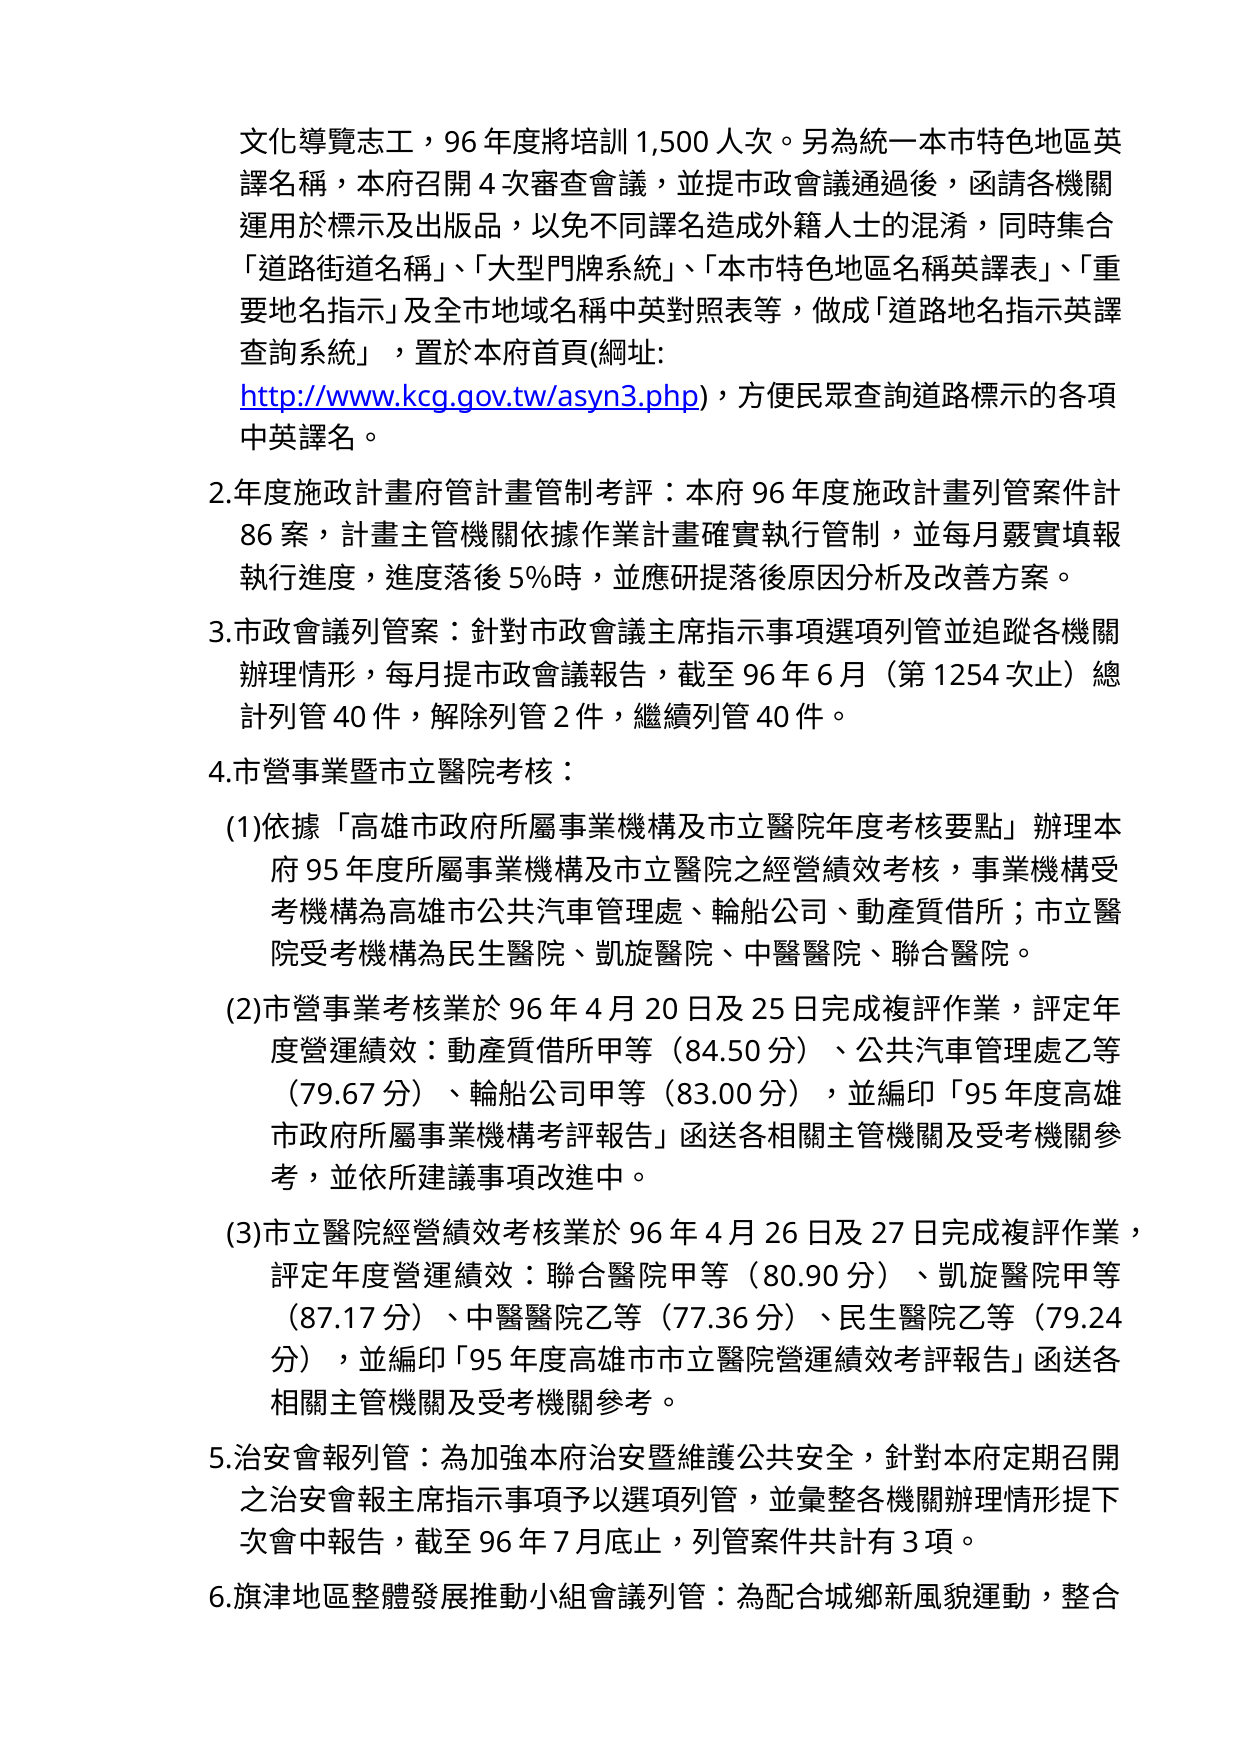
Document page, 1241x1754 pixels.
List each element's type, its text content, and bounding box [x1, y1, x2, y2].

text 5.治安會報列管：為加強本府治安暨維護公共安全，針對本府定期召開之治安會報主席指示事項予以選項列管，並彙整各機關辦理情形提下次會中報告，截至96年7月底止，列管案件共計有3項。 [208, 1434, 1122, 1561]
text 6.旗津地區整體發展推動小組會議列管：為配合城鄉新風貌運動，整合 [208, 1574, 1122, 1616]
text (3)市立醫院經營績效考核業於96年4月26日及27日完成複評作業，評定年度營運績效：聯合醫院甲等（80.90分）、凱旋醫院甲等（87.17分）、中醫醫院乙等（77.36分）、民生醫院乙等（79.24分），並編印「95年度高雄市市立醫院營運績效考評報告」函送各相關主管機關及受考機關參考。 [226, 1210, 1122, 1422]
text 1.配合中央政策，營造本市英語生活環境：依據行政院頒「營造英語生活環境行動方案」，成立推動委員會，聘請府內外人員及外籍人士擔任委員，定期召開委員會議提供諮詢，會中決議事項均列管追蹤辦理情形，並聘請空中英語教室彭蒙惠老師及其團隊擔任本市英語總顧問。配合2009世運會編列培訓外語人才經費300萬元，委由各相關機關積極辦理，培訓服務業外語人才、交通運輸業從業人員外語培訓、志工、文化導覽志工，96年度將培訓1,500人次。另為統一本巿特色地區英譯名稱，本府召開4次審查會議，並提巿政會議通過後，函請各機關運用於標示及出版品，以免不同譯名造成外籍人士的混淆，同時集合「道路街道名稱」、「大型門牌系統」、「本巿特色地區名稱英譯表」、「重要地名指示」及全巿地域名稱中英對照表等，做成「道路地名指示英譯查詢系統」，置於本府首頁(綱址: http://www.kcg.gov.tw/asyn3.php)，方便民眾查詢道路標示的各項中英譯名。 [208, 118, 1122, 457]
text 3.市政會議列管案：針對市政會議主席指示事項選項列管並追蹤各機關辦理情形，每月提市政會議報告，截至96年6月（第1254次止）總計列管40件，解除列管2件，繼續列管40件。 [208, 609, 1122, 736]
text (2)市營事業考核業於96年4月20日及25日完成複評作業，評定年度營運績效：動產質借所甲等（84.50分）、公共汽車管理處乙等（79.67分）、輪船公司甲等（83.00分），並編印「95年度高雄市政府所屬事業機構考評報告」函送各相關主管機關及受考機關參考，並依所建議事項改進中。 [226, 986, 1122, 1197]
text 4.市營事業暨市立醫院考核： [208, 749, 1122, 791]
text (1)依據「高雄市政府所屬事業機構及市立醫院年度考核要點」辦理本府95年度所屬事業機構及市立醫院之經營績效考核，事業機構受考機構為高雄市公共汽車管理處、輪船公司、動產質借所；市立醫院受考機構為民生醫院、凱旋醫院、中醫醫院、聯合醫院。 [226, 804, 1122, 973]
text 2.年度施政計畫府管計畫管制考評：本府96年度施政計畫列管案件計86案，計畫主管機關依據作業計畫確實執行管制，並每月覈實填報執行進度，進度落後5％時，並應研提落後原因分析及改善方案。 [208, 469, 1122, 597]
